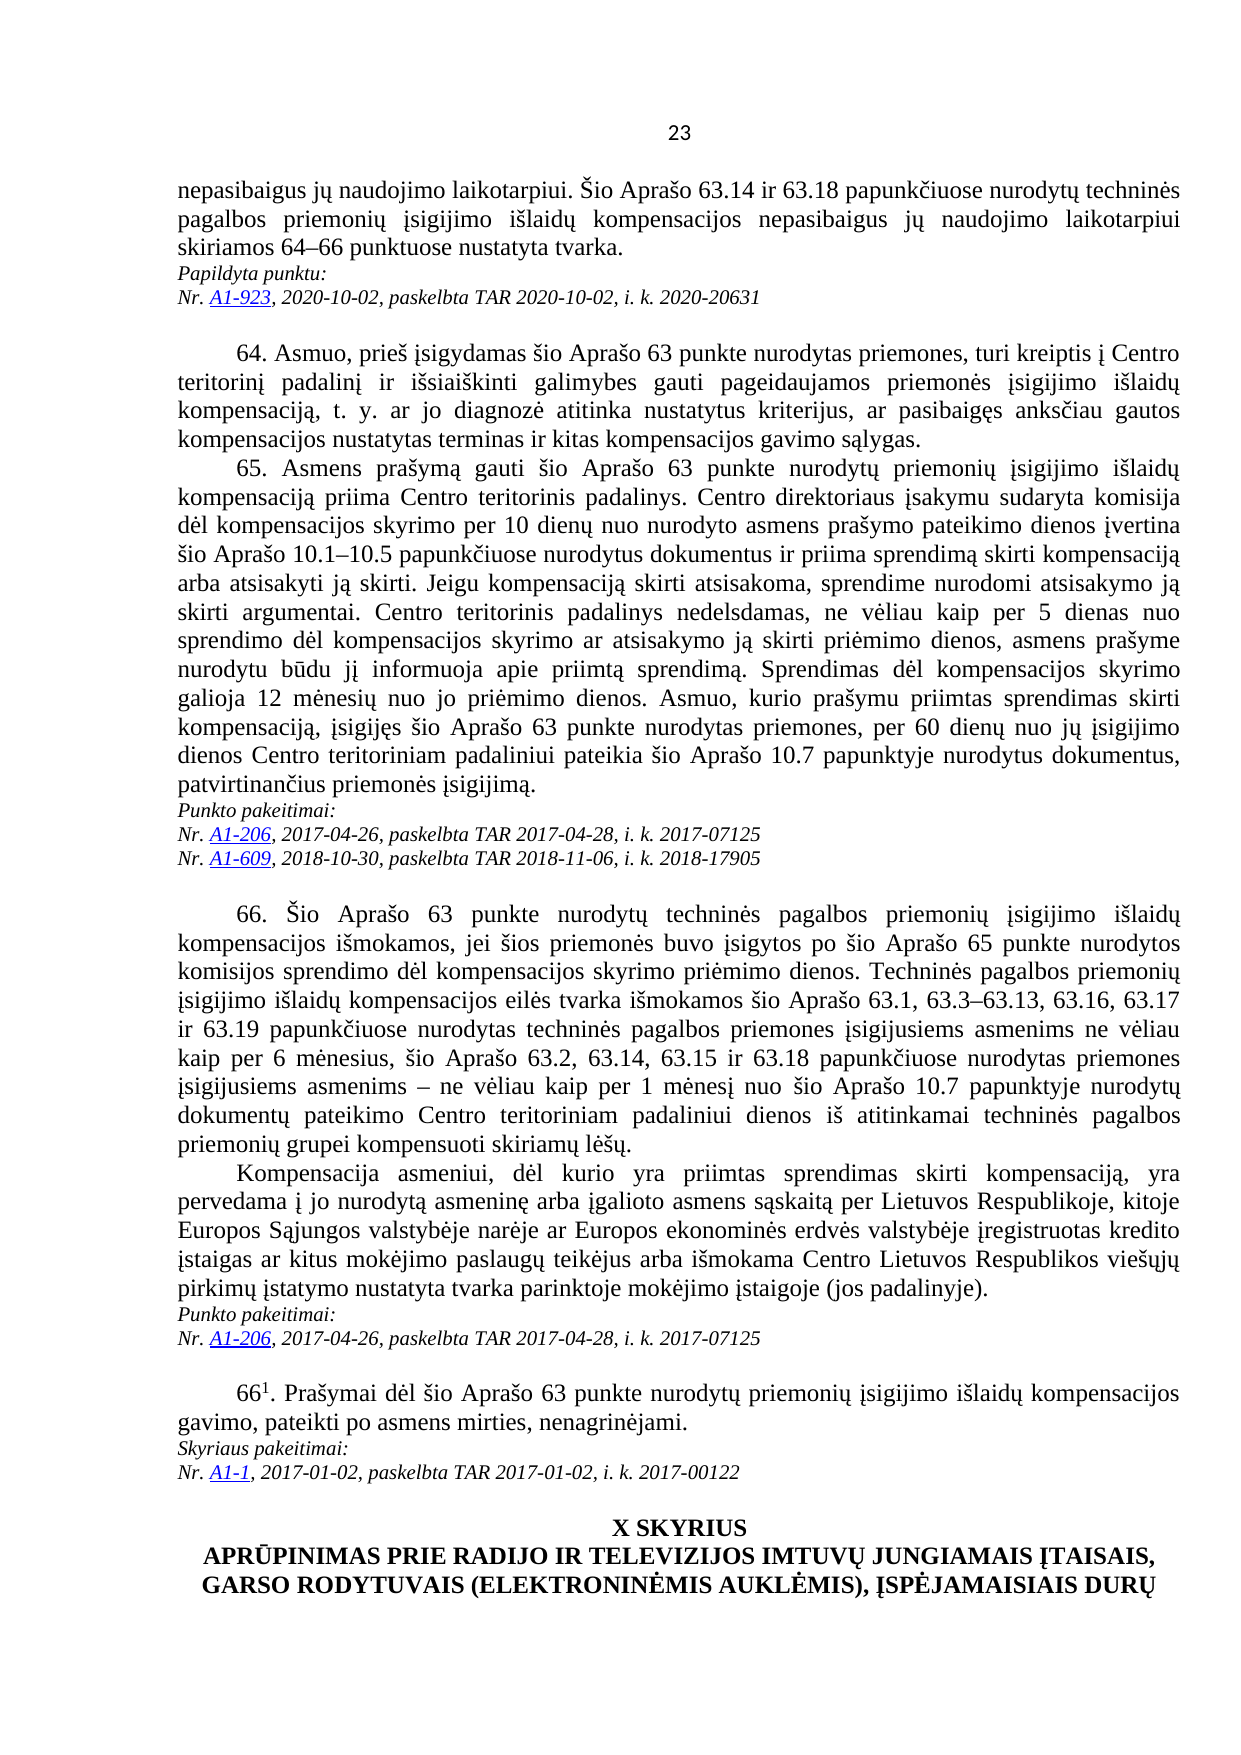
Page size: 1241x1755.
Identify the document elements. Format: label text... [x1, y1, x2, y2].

text Kompensacija asmeniui, dėl kurio yra priimtas sprendimas skirti kompensaciją, yra pervedama į jo nurodytą asmeninę arba įgalioto asmens sąskaitą per Lietuvos Respublikoje, kitoje Europos Sąjungos valstybėje narėje ar Europos ekonominės erdvės valstybėje įregistruotas kredito įstaigas ar kitus mokėjimo paslaugų teikėjus arba išmokama Centro Lietuvos Respublikos viešųjų pirkimų įstatymo nustatyta tvarka parinktoje mokėjimo įstaigoje (jos padalinyje). [177, 1158, 1181, 1301]
text 66. Šio Aprašo 63 punkte nurodytų techninės pagalbos priemonių įsigijimo išlaidų kompensacijos išmokamos, jei šios priemonės buvo įsigytos po šio Aprašo 65 punkte nurodytos komisijos sprendimo dėl kompensacijos skyrimo priėmimo dienos. Techninės pagalbos priemonių įsigijimo išlaidų kompensacijos eilės tvarka išmokamos šio Aprašo 63.1, 63.3–63.13, 63.16, 63.17 ir 63.19 papunkčiuose nurodytas techninės pagalbos priemones įsigijusiems asmenims ne vėliau kaip per 6 mėnesius, šio Aprašo 63.2, 63.14, 63.15 ir 63.18 papunkčiuose nurodytas priemones įsigijusiems asmenims – ne vėliau kaip per 1 mėnesį nuo šio Aprašo 10.7 papunktyje nurodytų dokumentų pateikimo Centro teritoriniam padaliniui dienos iš atitinkamai techninės pagalbos priemonių grupei kompensuoti skiriamų lėšų. [177, 899, 1181, 1158]
text 661. Prašymai dėl šio Aprašo 63 punkte nurodytų priemonių įsigijimo išlaidų kompensacijos gavimo, pateikti po asmens mirties, nenagrinėjami. [177, 1378, 1181, 1436]
text Nr. A1-1, 2017-01-02, paskelbta TAR 2017-01-02, i. k. 2017-00122 [177, 1460, 1181, 1484]
text Skyriaus pakeitimai: [177, 1436, 1181, 1460]
text Nr. A1-609, 2018-10-30, paskelbta TAR 2018-11-06, i. k. 2018-17905 [177, 846, 1181, 870]
text 65. Asmens prašymą gauti šio Aprašo 63 punkte nurodytų priemonių įsigijimo išlaidų kompensaciją priima Centro teritorinis padalinys. Centro direktoriaus įsakymu sudaryta komisija dėl kompensacijos skyrimo per 10 dienų nuo nurodyto asmens prašymo pateikimo dienos įvertina šio Aprašo 10.1–10.5 papunkčiuose nurodytus dokumentus ir priima sprendimą skirti kompensaciją arba atsisakyti ją skirti. Jeigu kompensaciją skirti atsisakoma, sprendime nurodomi atsisakymo ją skirti argumentai. Centro teritorinis padalinys nedelsdamas, ne vėliau kaip per 5 dienas nuo sprendimo dėl kompensacijos skyrimo ar atsisakymo ją skirti priėmimo dienos, asmens prašyme nurodytu būdu jį informuoja apie priimtą sprendimą. Sprendimas dėl kompensacijos skyrimo galioja 12 mėnesių nuo jo priėmimo dienos. Asmuo, kurio prašymu priimtas sprendimas skirti kompensaciją, įsigijęs šio Aprašo 63 punkte nurodytas priemones, per 60 dienų nuo jų įsigijimo dienos Centro teritoriniam padaliniui pateikia šio Aprašo 10.7 papunktyje nurodytus dokumentus, patvirtinančius priemonės įsigijimą. [177, 453, 1181, 798]
text APRŪPINIMAS PRIE RADIJO IR TELEVIZIJOS IMTUVŲ JUNGIAMAIS ĮTAISAIS, GARSO RODYTUVAIS (ELEKTRONINĖMIS AUKLĖMIS), ĮSPĖJAMAISIAIS DURŲ [177, 1541, 1181, 1599]
text nepasibaigus jų naudojimo laikotarpiui. Šio Aprašo 63.14 ir 63.18 papunkčiuose nurodytų techninės pagalbos priemonių įsigijimo išlaidų kompensacijos nepasibaigus jų naudojimo laikotarpiui skiriamos 64–66 punktuose nustatyta tvarka. [177, 175, 1181, 261]
text Punkto pakeitimai: [177, 1301, 1181, 1326]
text Papildyta punktu: [177, 261, 1181, 285]
text Punkto pakeitimai: [177, 798, 1181, 822]
text X SKYRIUS [177, 1513, 1181, 1541]
text 64. Asmuo, prieš įsigydamas šio Aprašo 63 punkte nurodytas priemones, turi kreiptis į Centro teritorinį padalinį ir išsiaiškinti galimybes gauti pageidaujamos priemonės įsigijimo išlaidų kompensaciją, t. y. ar jo diagnozė atitinka nustatytus kriterijus, ar pasibaigęs anksčiau gautos kompensacijos nustatytas terminas ir kitas kompensacijos gavimo sąlygas. [177, 338, 1181, 453]
text Nr. A1-206, 2017-04-26, paskelbta TAR 2017-04-28, i. k. 2017-07125 [177, 822, 1181, 846]
text Nr. A1-923, 2020-10-02, paskelbta TAR 2020-10-02, i. k. 2020-20631 [177, 285, 1181, 309]
text Nr. A1-206, 2017-04-26, paskelbta TAR 2017-04-28, i. k. 2017-07125 [177, 1326, 1181, 1349]
